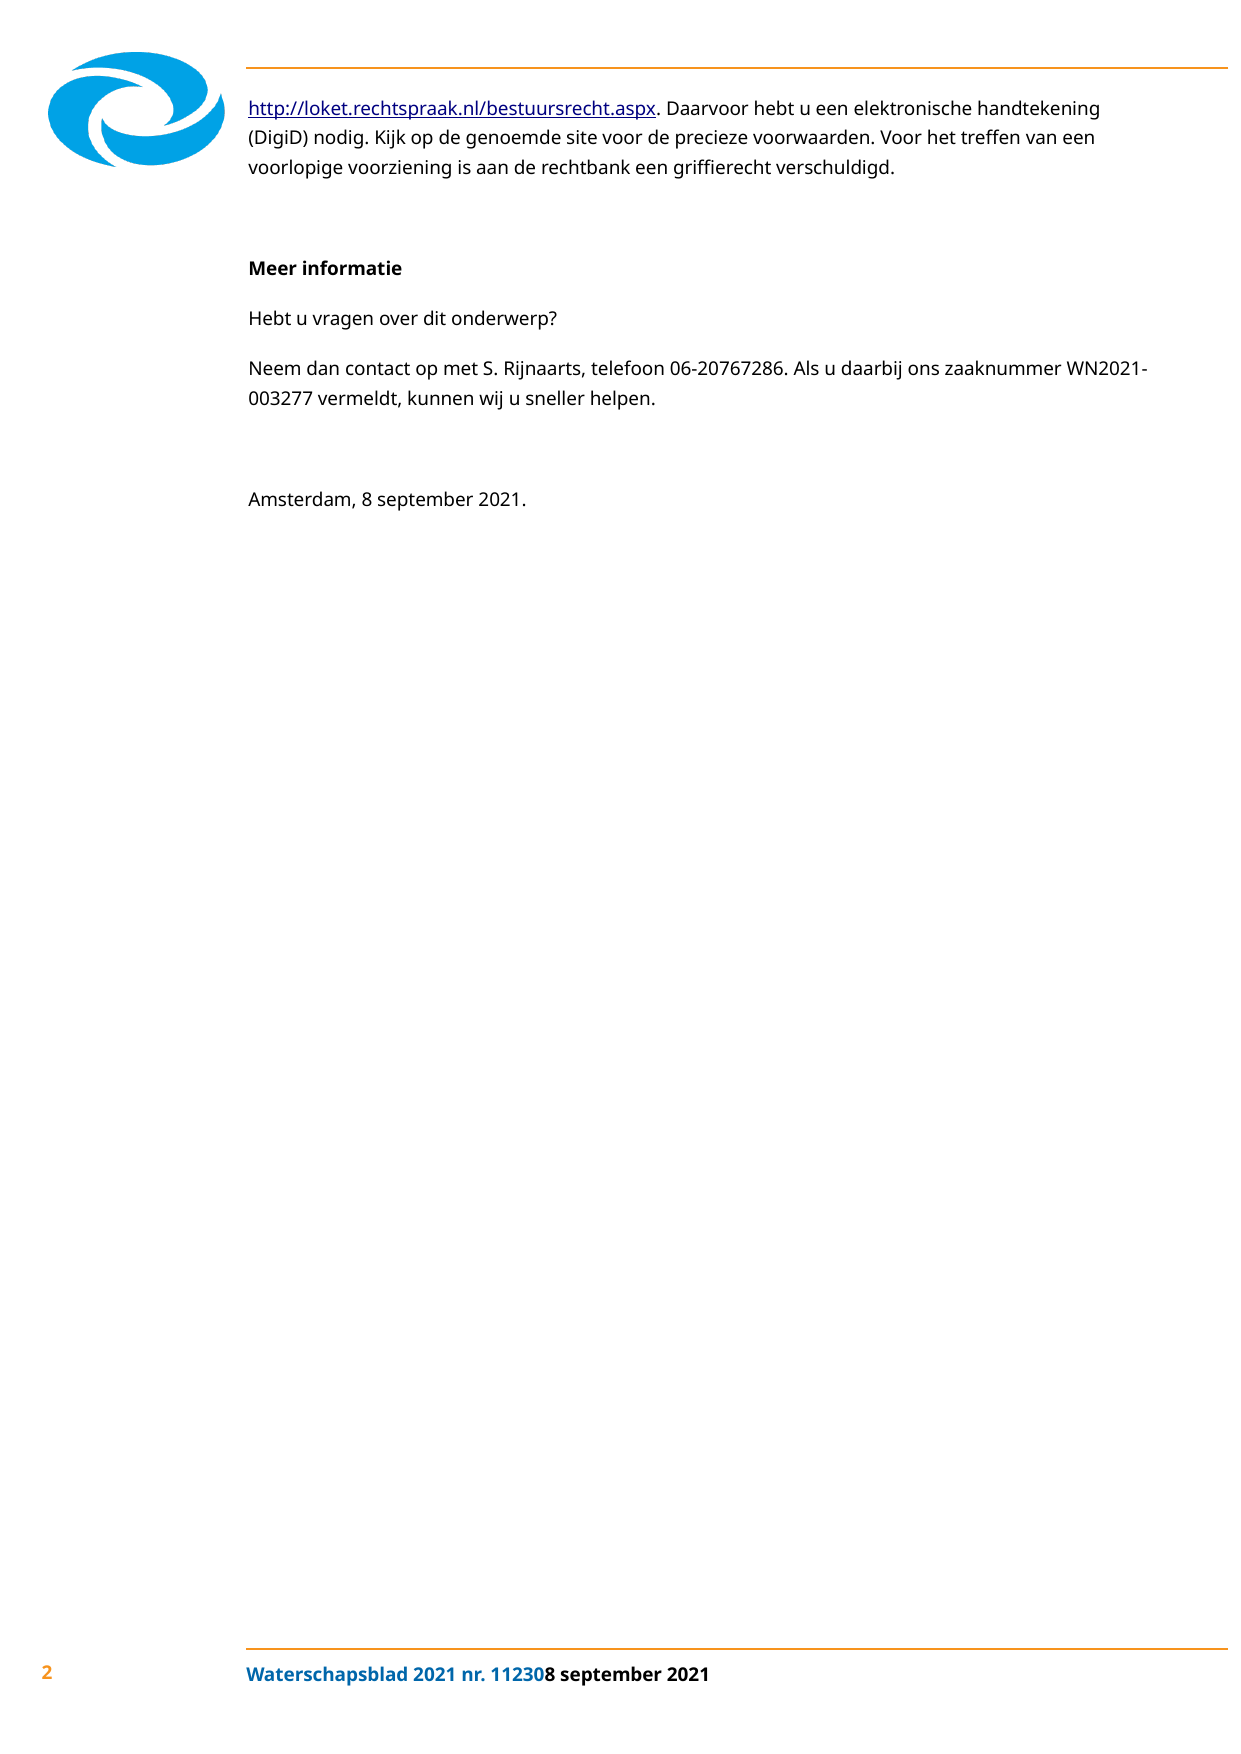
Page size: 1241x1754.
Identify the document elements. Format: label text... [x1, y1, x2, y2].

text Amsterdam, 8 september 2021. [248, 486, 1152, 512]
text http://loket.rechtspraak.nl/bestuursrecht.aspx. Daarvoor hebt u een elektronische handtekening (DigiD) nodig. Kijk op de genoemde site voor de precieze voorwaarden. Voor het treffen van een voorlopige voorziening is aan de rechtbank een griffierecht verschuldigd. [248, 95, 1152, 180]
picture [41, 47, 231, 172]
text Neem dan contact op met S. Rijnaarts, telefoon 06-20767286. Als u daarbij ons zaaknummer WN2021-003277 vermeldt, kunnen wij u sneller helpen. [248, 356, 1152, 411]
text Hebt u vragen over dit onderwerp? [248, 305, 1152, 331]
text Meer informatie [248, 255, 1152, 281]
